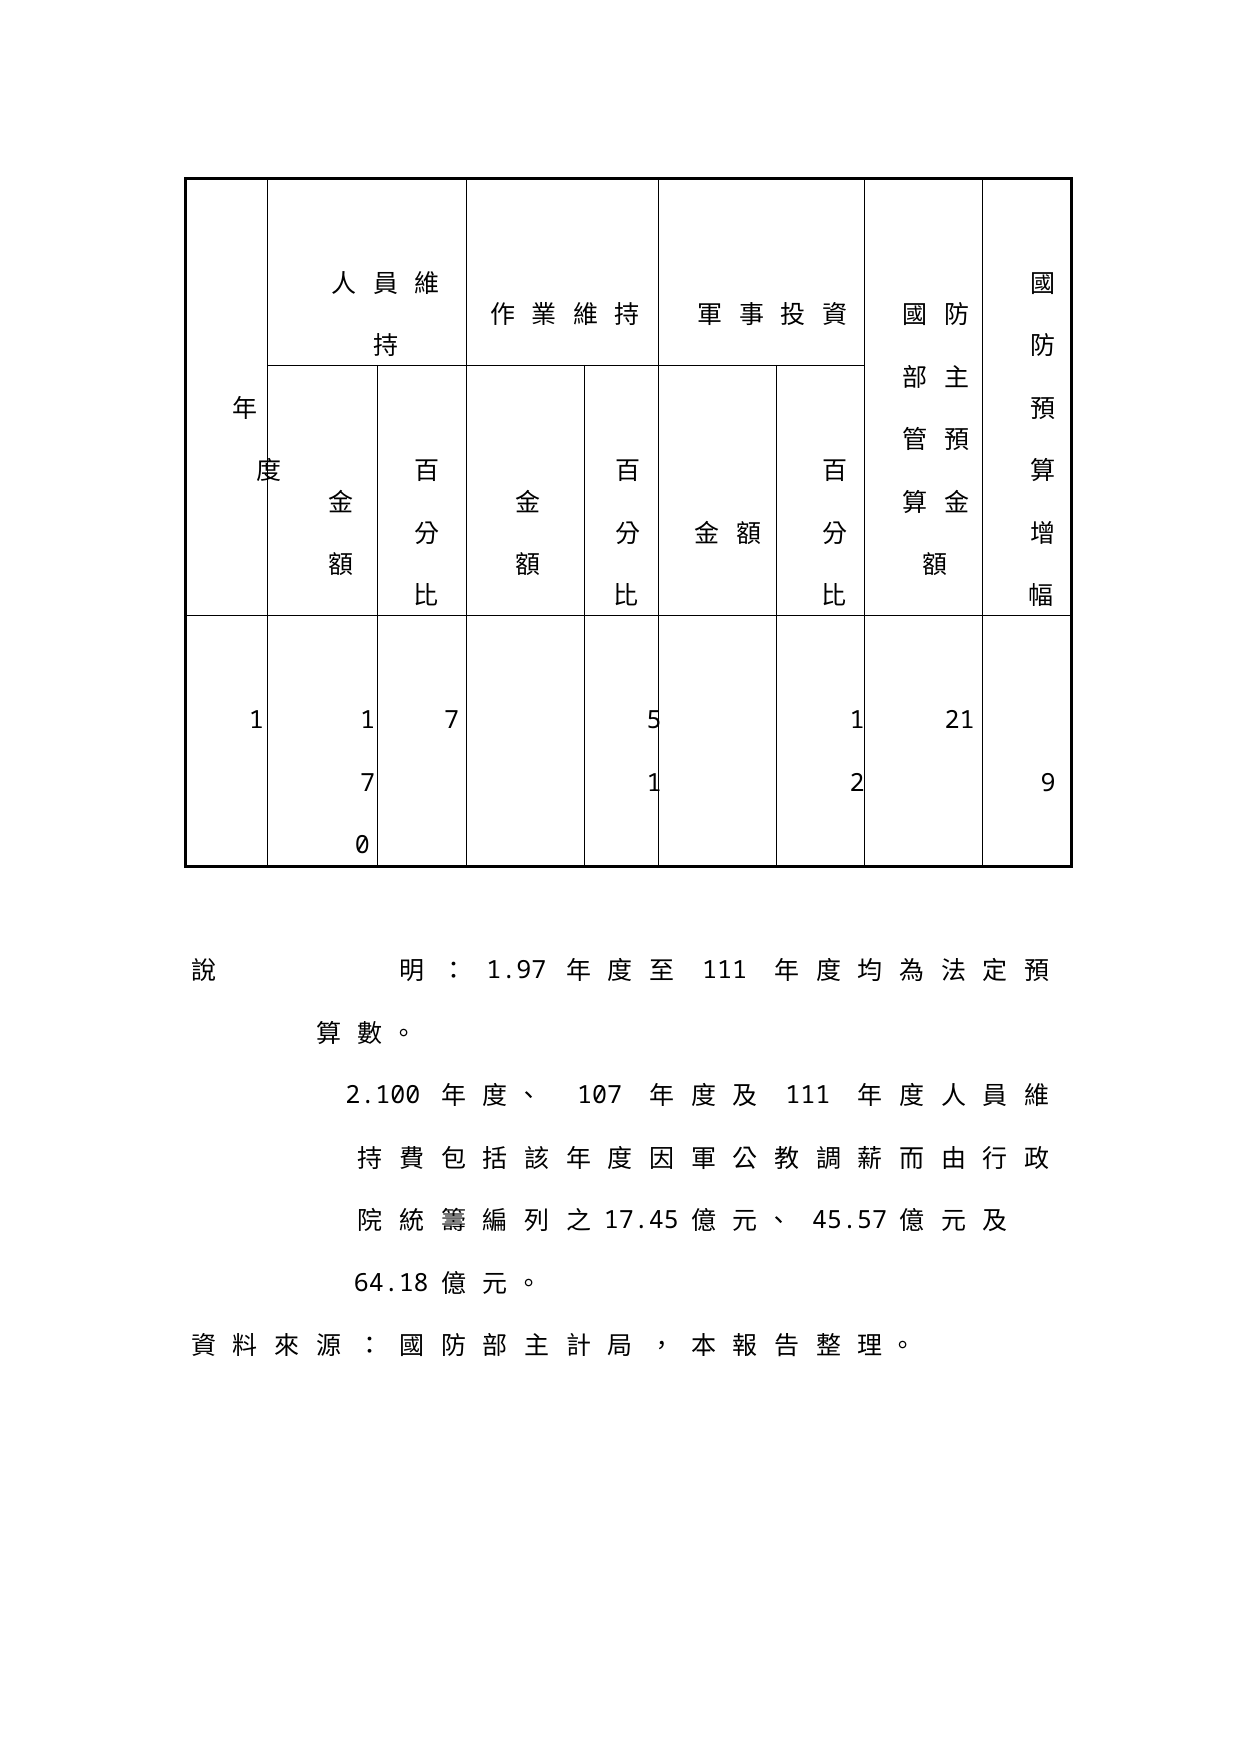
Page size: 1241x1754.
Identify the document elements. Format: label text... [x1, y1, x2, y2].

table_cell 170 [268, 616, 377, 865]
text 資料來源：國防部主計局，本報告整理。 [183, 1302, 1058, 1365]
table_cell 12 [777, 616, 864, 865]
table_header 國防部主管預算金額 [865, 180, 982, 615]
table_cell 7 [378, 616, 466, 865]
table_cell 百分比 [378, 366, 466, 615]
table_cell 百分比 [585, 366, 658, 615]
text 2.100年度、107年度及111年度人員維持費包括該年度因軍公教調薪而由行政院統籌編列之17.45億元、45.57億元及64.18億元。 [183, 1052, 1058, 1302]
table_header 軍事投資 [659, 180, 864, 365]
table_cell 21 [865, 616, 982, 865]
table_header 國防預算增幅 [983, 180, 1070, 615]
table_header 年度 [187, 180, 267, 615]
text 說 明：1.97年度至111年度均為法定預算數。 [183, 927, 1058, 1052]
table_header 人員維持 [268, 180, 466, 365]
table_cell [467, 616, 584, 865]
table_header 作業維持 [467, 180, 658, 365]
table_cell 1 [187, 616, 267, 865]
table_cell 金額 [659, 366, 776, 615]
table_cell 金額 [268, 366, 377, 615]
table_cell 28.51 [585, 616, 658, 865]
table_cell [659, 616, 776, 865]
table_cell 金 額 [467, 366, 584, 615]
table_cell 百分比 [777, 366, 864, 615]
table_cell 9 [983, 616, 1070, 865]
